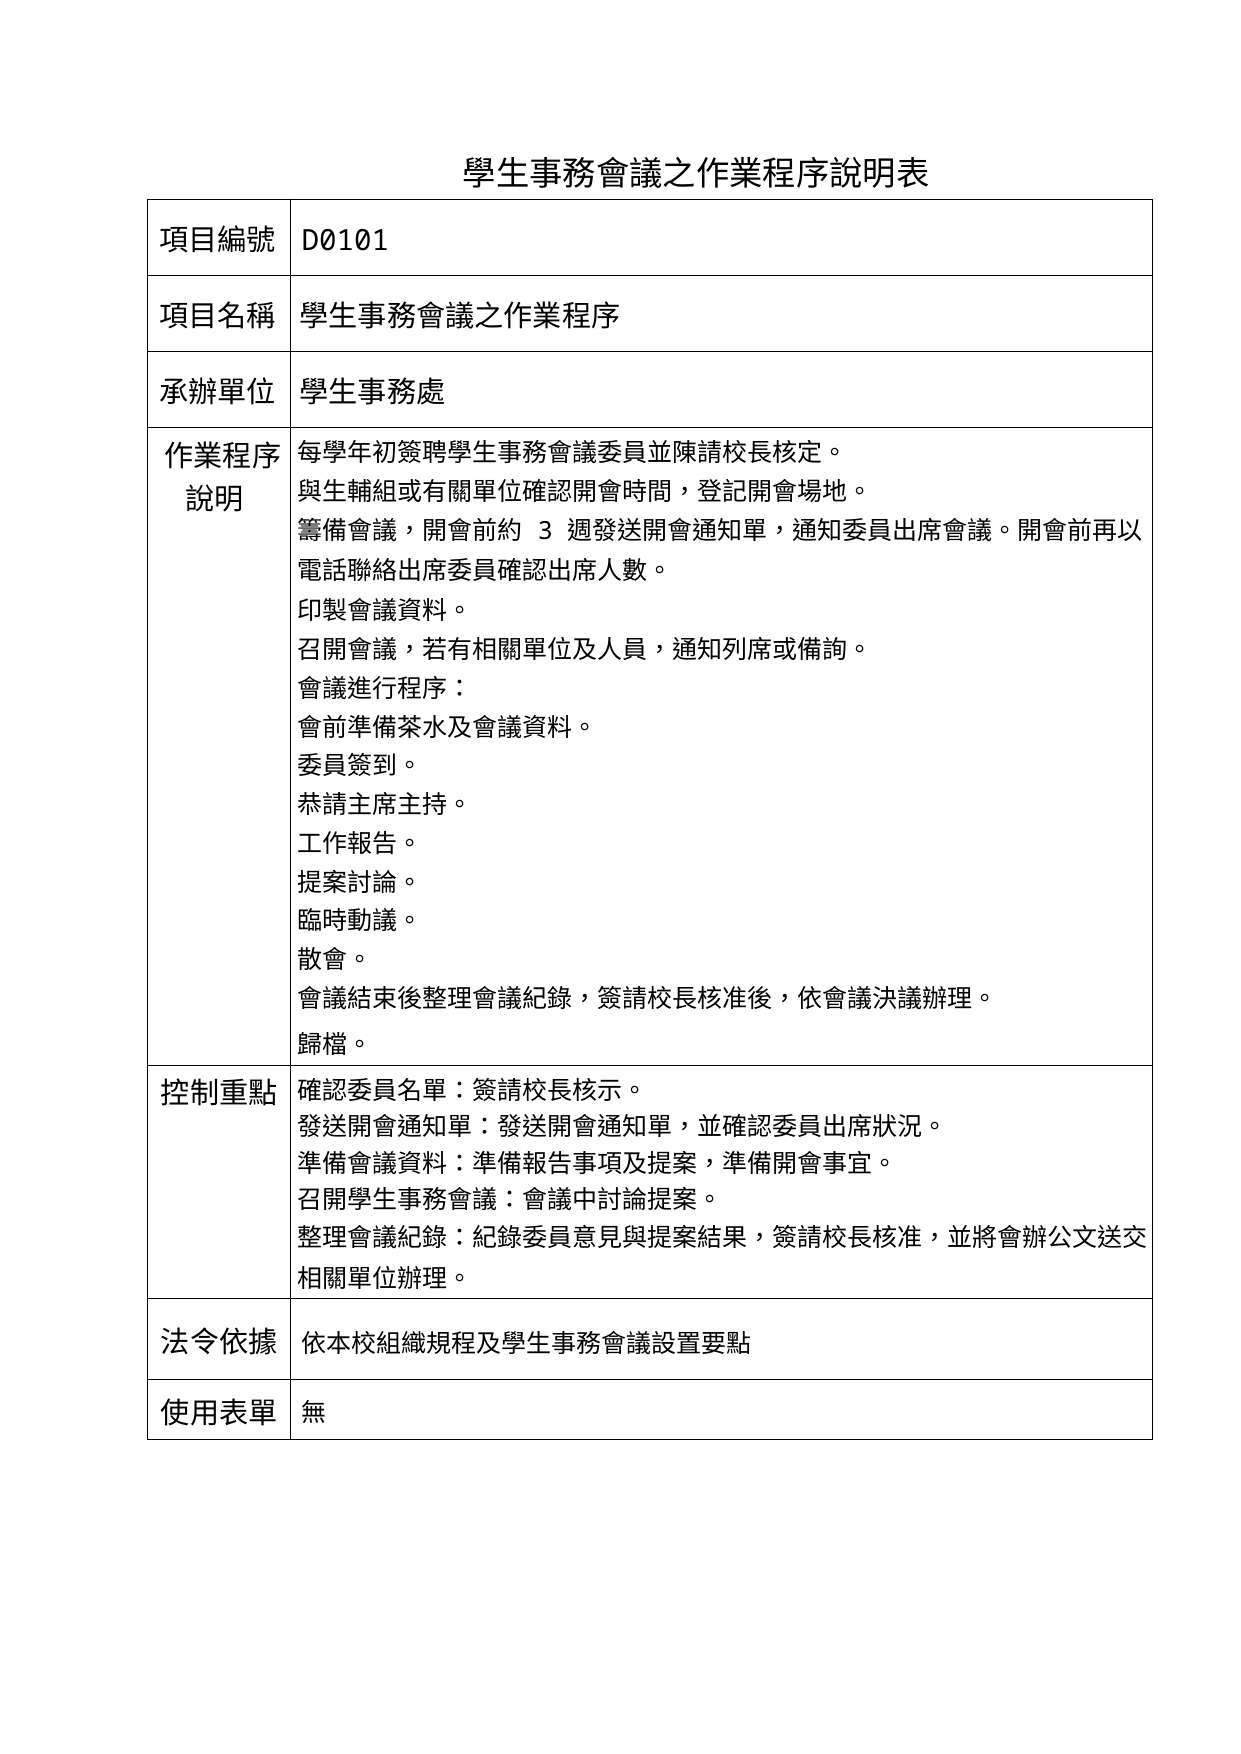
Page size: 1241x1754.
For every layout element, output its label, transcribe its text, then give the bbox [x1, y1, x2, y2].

table_cell 每學年初簽聘學生事務會議委員並陳請校長核定。 與生輔組或有關單位確認開會時間，登記開會場地。 籌備會議，開會前約 3 週發送開會通知單，通知委員出席會議。開會前再以電話聯絡出席委員確認出席人數。 印製會議資料。 召開會議，若有相關單位及人員，通知列席或備詢。 會議進行程序： 會前準備茶水及會議資料。 委員簽到。 恭請主席主持。 工作報告。 提案討論。 臨時動議。 散會。 會議結束後整理會議紀錄，簽請校長核准後，依會議決議辦理。 歸檔。 [291, 428, 1152, 1064]
table_cell 學生事務處 [291, 352, 1152, 427]
table_cell 確認委員名單：簽請校長核示。 發送開會通知單：發送開會通知單，並確認委員出席狀況。 準備會議資料：準備報告事項及提案，準備開會事宜。 召開學生事務會議：會議中討論提案。 整理會議紀錄：紀錄委員意見與提案結果，簽請校長核准，並將會辦公文送交相關單位辦理。 [291, 1066, 1152, 1298]
table_cell 使用表單 [148, 1380, 290, 1439]
table_cell 作業程序說明 [148, 428, 290, 1064]
table_cell 法令依據 [148, 1299, 290, 1379]
text 學生事務會議之作業程序說明表 [148, 150, 937, 195]
table_cell 學生事務會議之作業程序 [291, 276, 1152, 351]
table_header D0101 [291, 200, 1152, 274]
table_cell 控制重點 [148, 1066, 290, 1298]
table_cell 依本校組織規程及學生事務會議設置要點 [291, 1299, 1152, 1379]
table_cell 項目名稱 [148, 276, 290, 351]
table_cell 承辦單位 [148, 352, 290, 427]
table_cell 無 [291, 1380, 1152, 1439]
table_header 項目編號 [148, 200, 290, 274]
